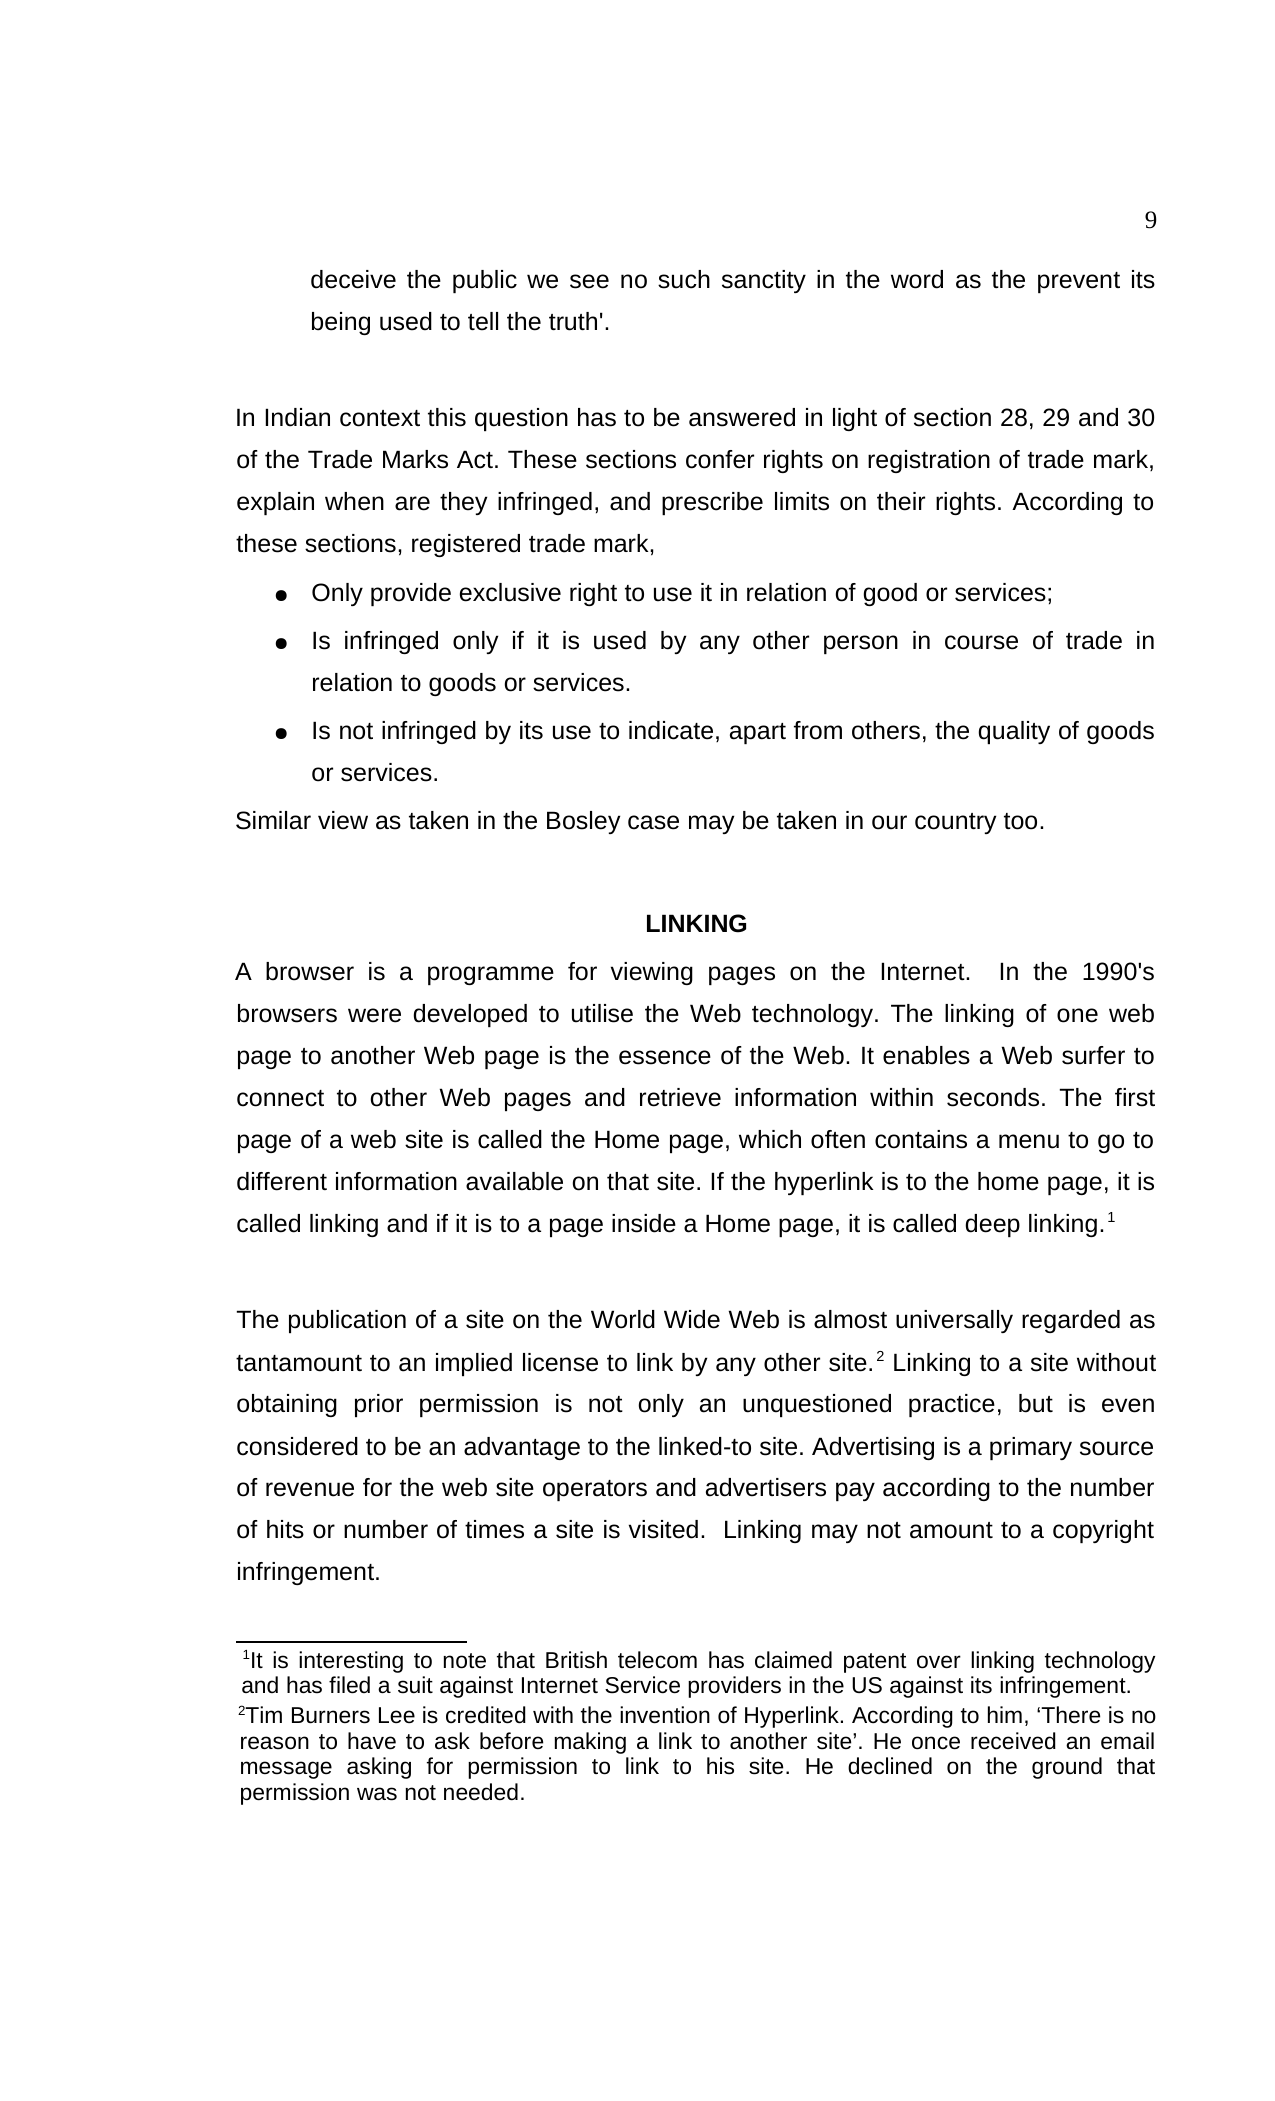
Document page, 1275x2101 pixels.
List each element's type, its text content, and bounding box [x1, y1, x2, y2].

text It is interesting to note that British telecom has claimed patent over linking technology and has filed a suit against Internet Service providers in the US against its infringement. [241, 1648, 1157, 1699]
text deceive the public we see no such sanctity in the word as the prevent its being used to tell the truth'. [308, 266, 1157, 336]
text Similar view as taken in the Bosley case may be taken in our country too. [235, 807, 1157, 835]
list Only provide exclusive right to use it in relation of good or services; [272, 578, 1157, 606]
text LINKING [236, 909, 1157, 938]
list Is not infringed by its use to indicate, apart from others, the quality of goods or services. [272, 717, 1157, 787]
text A browser is a programme for viewing pages on the Internet. In the 1990's browsers were developed to utilise the Web technology. The linking of one web page to another Web page is the essence of the Web. It enables a Web surfer to connect to other Web pages and retrieve information within seconds. The first page of a web site is called the Home page, which often contains a menu to go to different information available on that site. If the hyperlink is to the home page, it is called linking and if it is to a page inside a Home page, it is called deep linking. [235, 958, 1157, 1238]
list Is infringed only if it is used by any other person in course of trade in relation to goods or services. [272, 626, 1157, 696]
text The publication of a site on the World Wide Web is almost universally regarded as tantamount to an implied license to link by any other site. Linking to a site without obtaining prior permission is not only an unquestioned practice, but is even considered to be an advantage to the linked-to site. Advertising is a primary source of revenue for the web site operators and advertisers pay according to the number of hits or number of times a site is visited. Linking may not amount to a copyright infringement. [236, 1306, 1157, 1586]
text In Indian context this question has to be answered in light of section 28, 29 and 30 of the Trade Marks Act. These sections confer rights on registration of trade mark, explain when are they infringed, and prescribe limits on their rights. According to these sections, registered trade mark, [235, 404, 1157, 558]
text Tim Burners Lee is credited with the invention of Hyperlink. According to him, ‘There is no reason to have to ask before making a link to another site’. He once received an email message asking for permission to link to his site. He declined on the ground that permission was not needed. [238, 1703, 1157, 1805]
